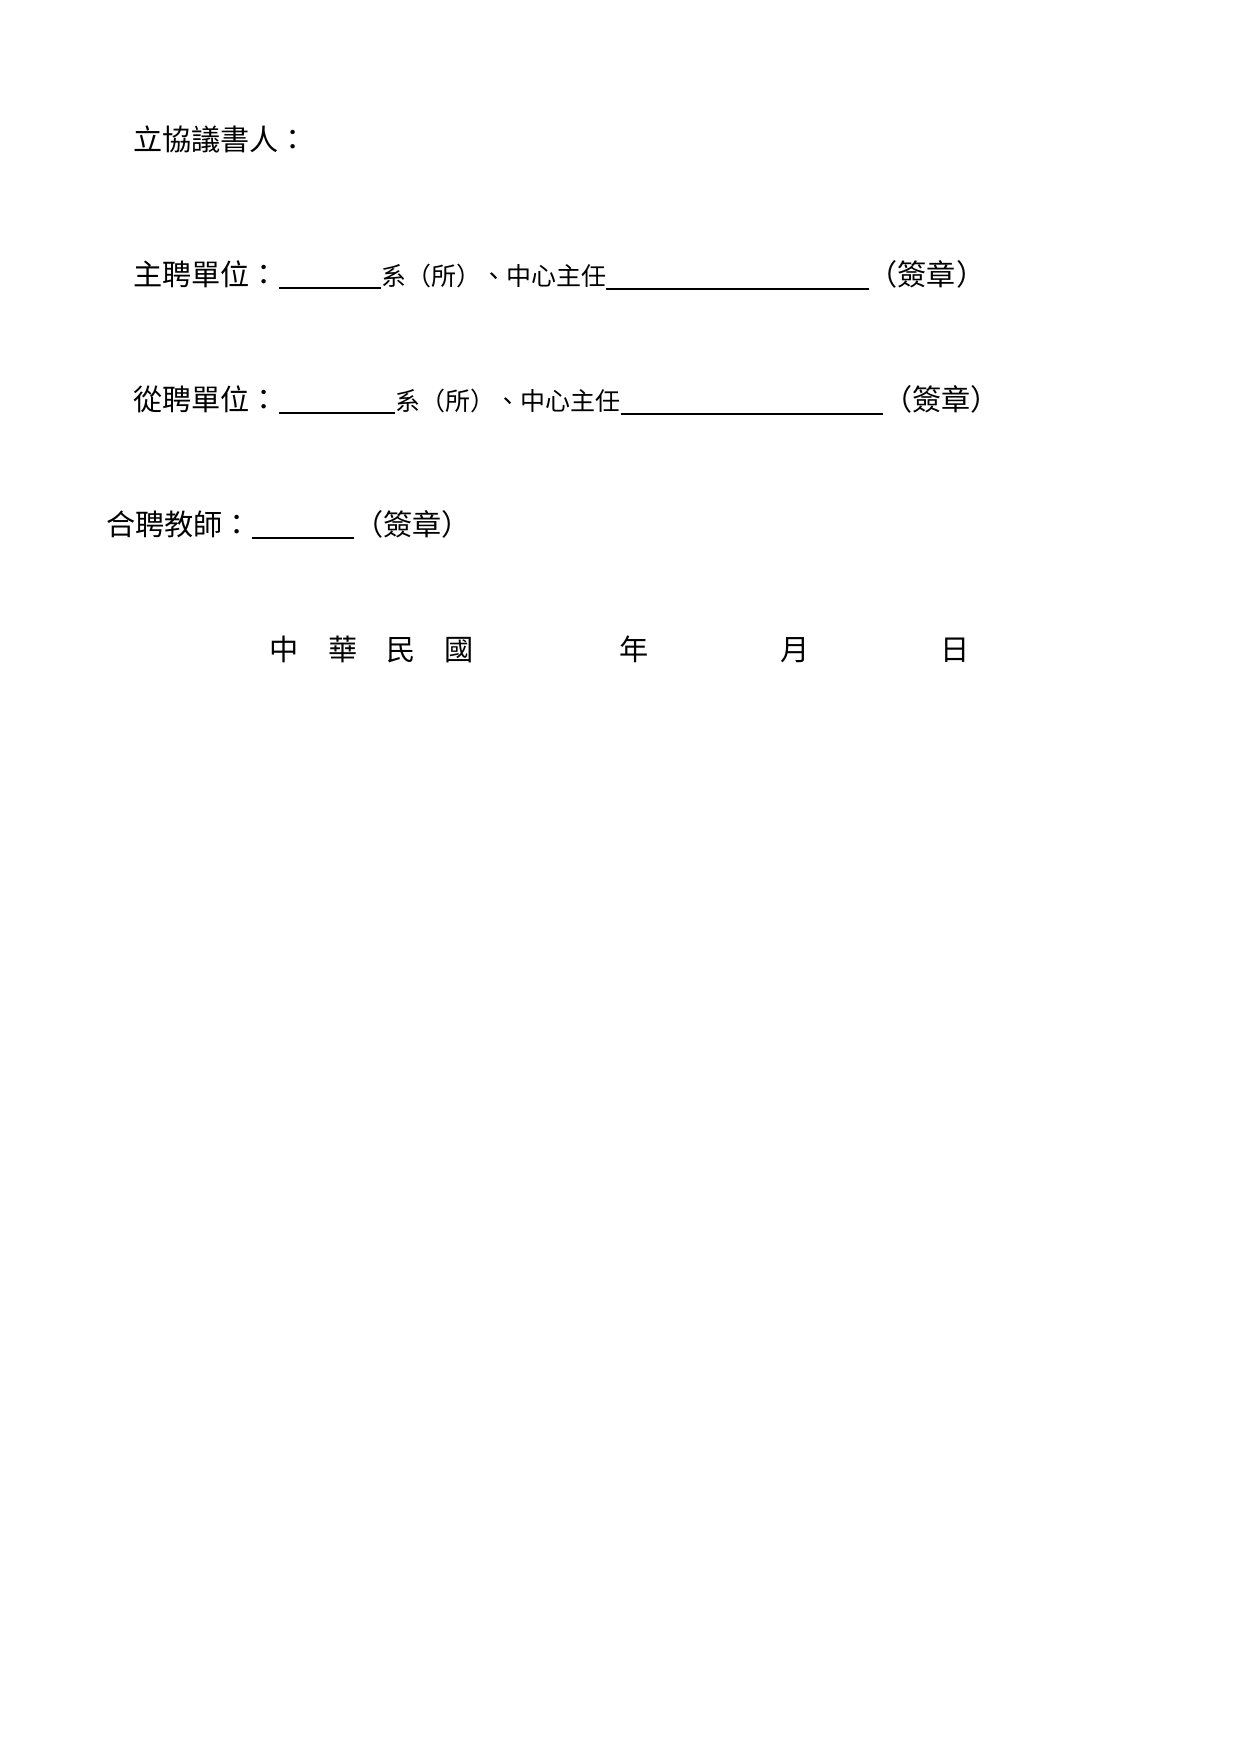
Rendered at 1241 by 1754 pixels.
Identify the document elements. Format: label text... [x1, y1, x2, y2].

text 主聘單位： 系（所）、中心主任 （簽章） [133, 231, 1106, 294]
text 合聘教師： （簽章） [77, 481, 1106, 544]
text 從聘單位： 系（所）、中心主任 （簽章） [133, 356, 1106, 419]
text 立協議書人： [133, 96, 1106, 158]
text 中 華 民 國 年 月 日 [133, 606, 1106, 669]
